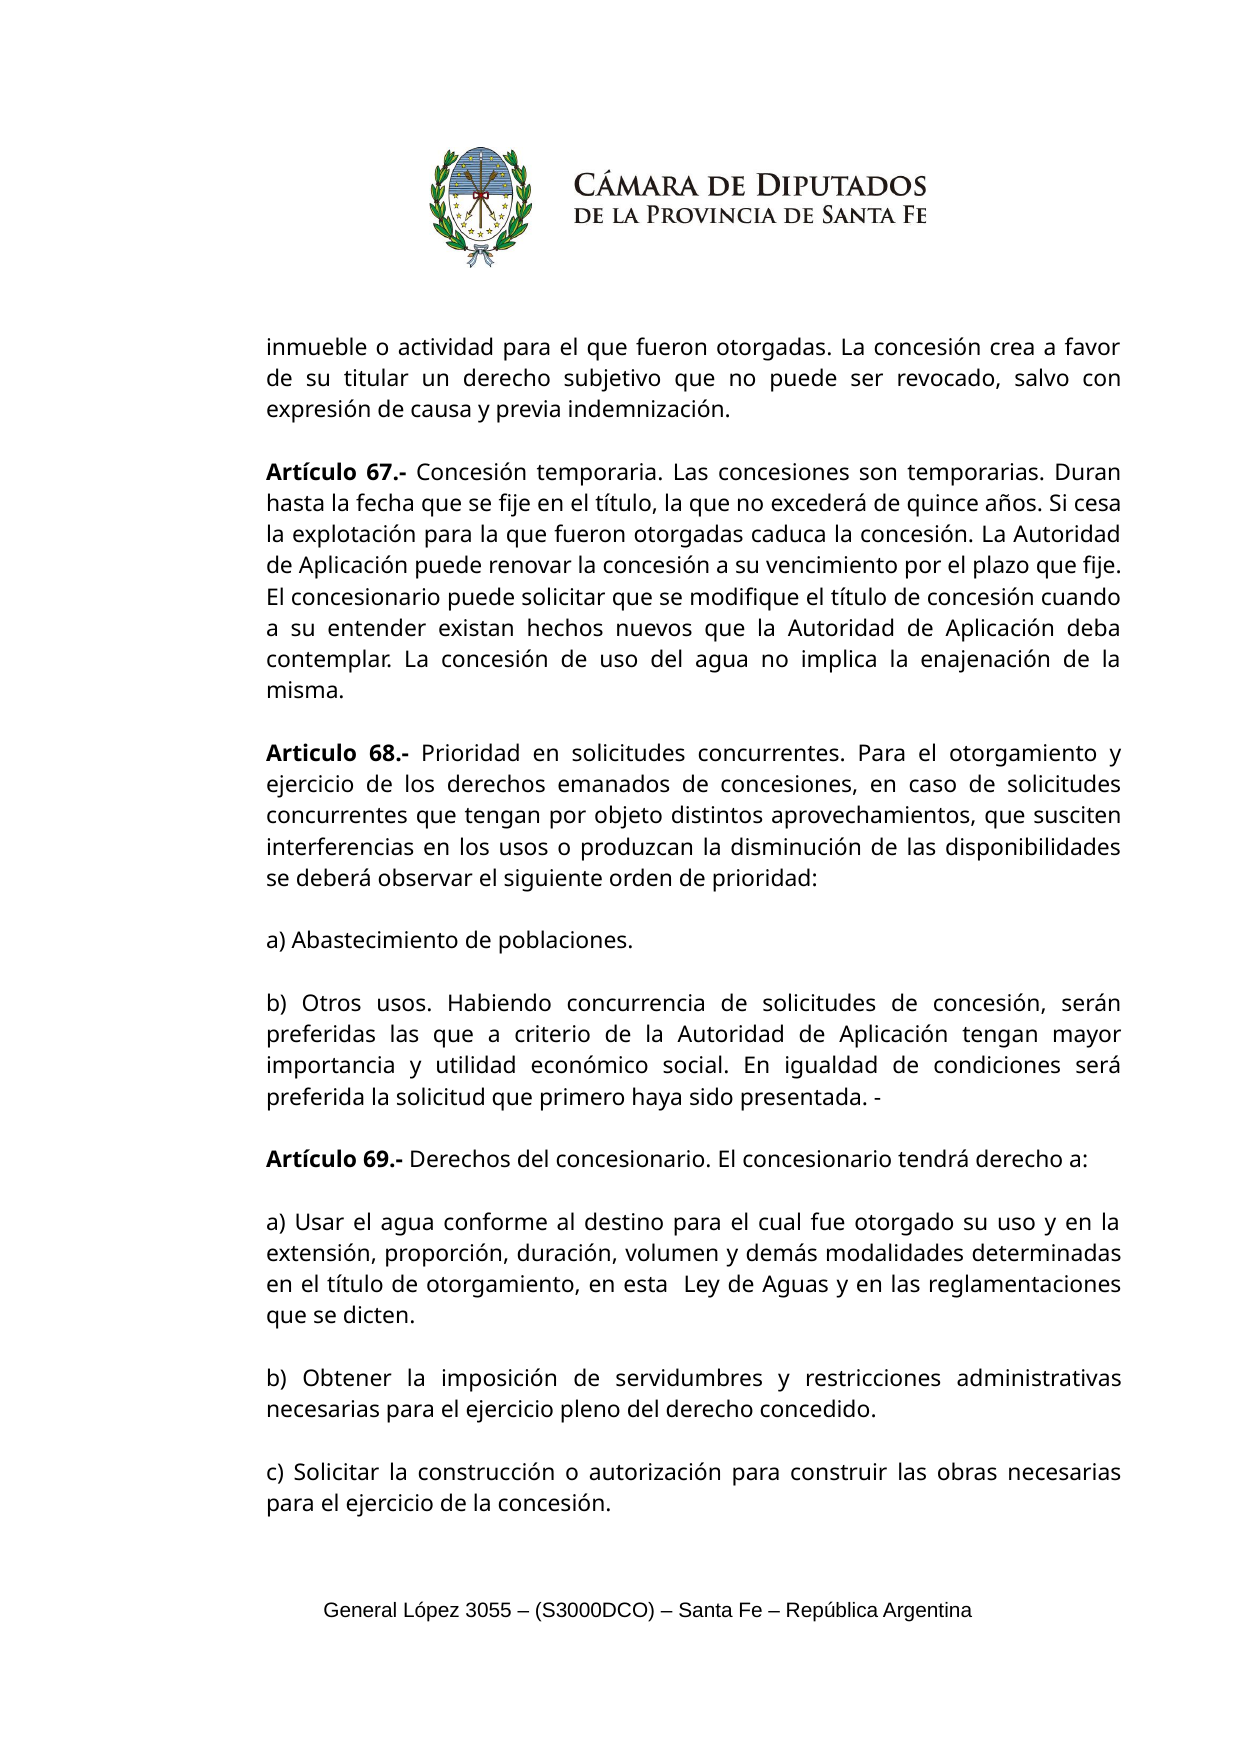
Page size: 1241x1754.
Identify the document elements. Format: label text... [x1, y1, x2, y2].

picture [429, 147, 927, 272]
text a) Abastecimiento de poblaciones. [266, 924, 1122, 956]
text a) Usar el agua conforme al destino para el cual fue otorgado su uso y en la extensión, proporción, duración, volumen y demás modalidades determinadas en el título de otorgamiento, en esta Ley de Aguas y en las reglamentaciones que se dicten. [266, 1206, 1122, 1331]
text Artículo 67.- Concesión temporaria. Las concesiones son temporarias. Duran hasta la fecha que se fije en el título, la que no excederá de quince años. Si cesa la explotación para la que fueron otorgadas caduca la concesión. La Autoridad de Aplicación puede renovar la concesión a su vencimiento por el plazo que fije. El concesionario puede solicitar que se modifique el título de concesión cuando a su entender existan hechos nuevos que la Autoridad de Aplicación deba contemplar. La concesión de uso del agua no implica la enajenación de la misma. [266, 456, 1122, 706]
text b) Otros usos. Habiendo concurrencia de solicitudes de concesión, serán preferidas las que a criterio de la Autoridad de Aplicación tengan mayor importancia y utilidad económico social. En igualdad de condiciones será preferida la solicitud que primero haya sido presentada. - [266, 987, 1122, 1112]
text c) Solicitar la construcción o autorización para construir las obras necesarias para el ejercicio de la concesión. [266, 1456, 1122, 1518]
text Articulo 68.- Prioridad en solicitudes concurrentes. Para el otorgamiento y ejercicio de los derechos emanados de concesiones, en caso de solicitudes concurrentes que tengan por objeto distintos aprovechamientos, que susciten interferencias en los usos o produzcan la disminución de las disponibilidades se deberá observar el siguiente orden de prioridad: [266, 737, 1122, 893]
text inmueble o actividad para el que fueron otorgadas. La concesión crea a favor de su titular un derecho subjetivo que no puede ser revocado, salvo con expresión de causa y previa indemnización. [266, 331, 1122, 424]
text b) Obtener la imposición de servidumbres y restricciones administrativas necesarias para el ejercicio pleno del derecho concedido. [266, 1362, 1122, 1424]
text Artículo 69.- Derechos del concesionario. El concesionario tendrá derecho a: [266, 1143, 1122, 1174]
